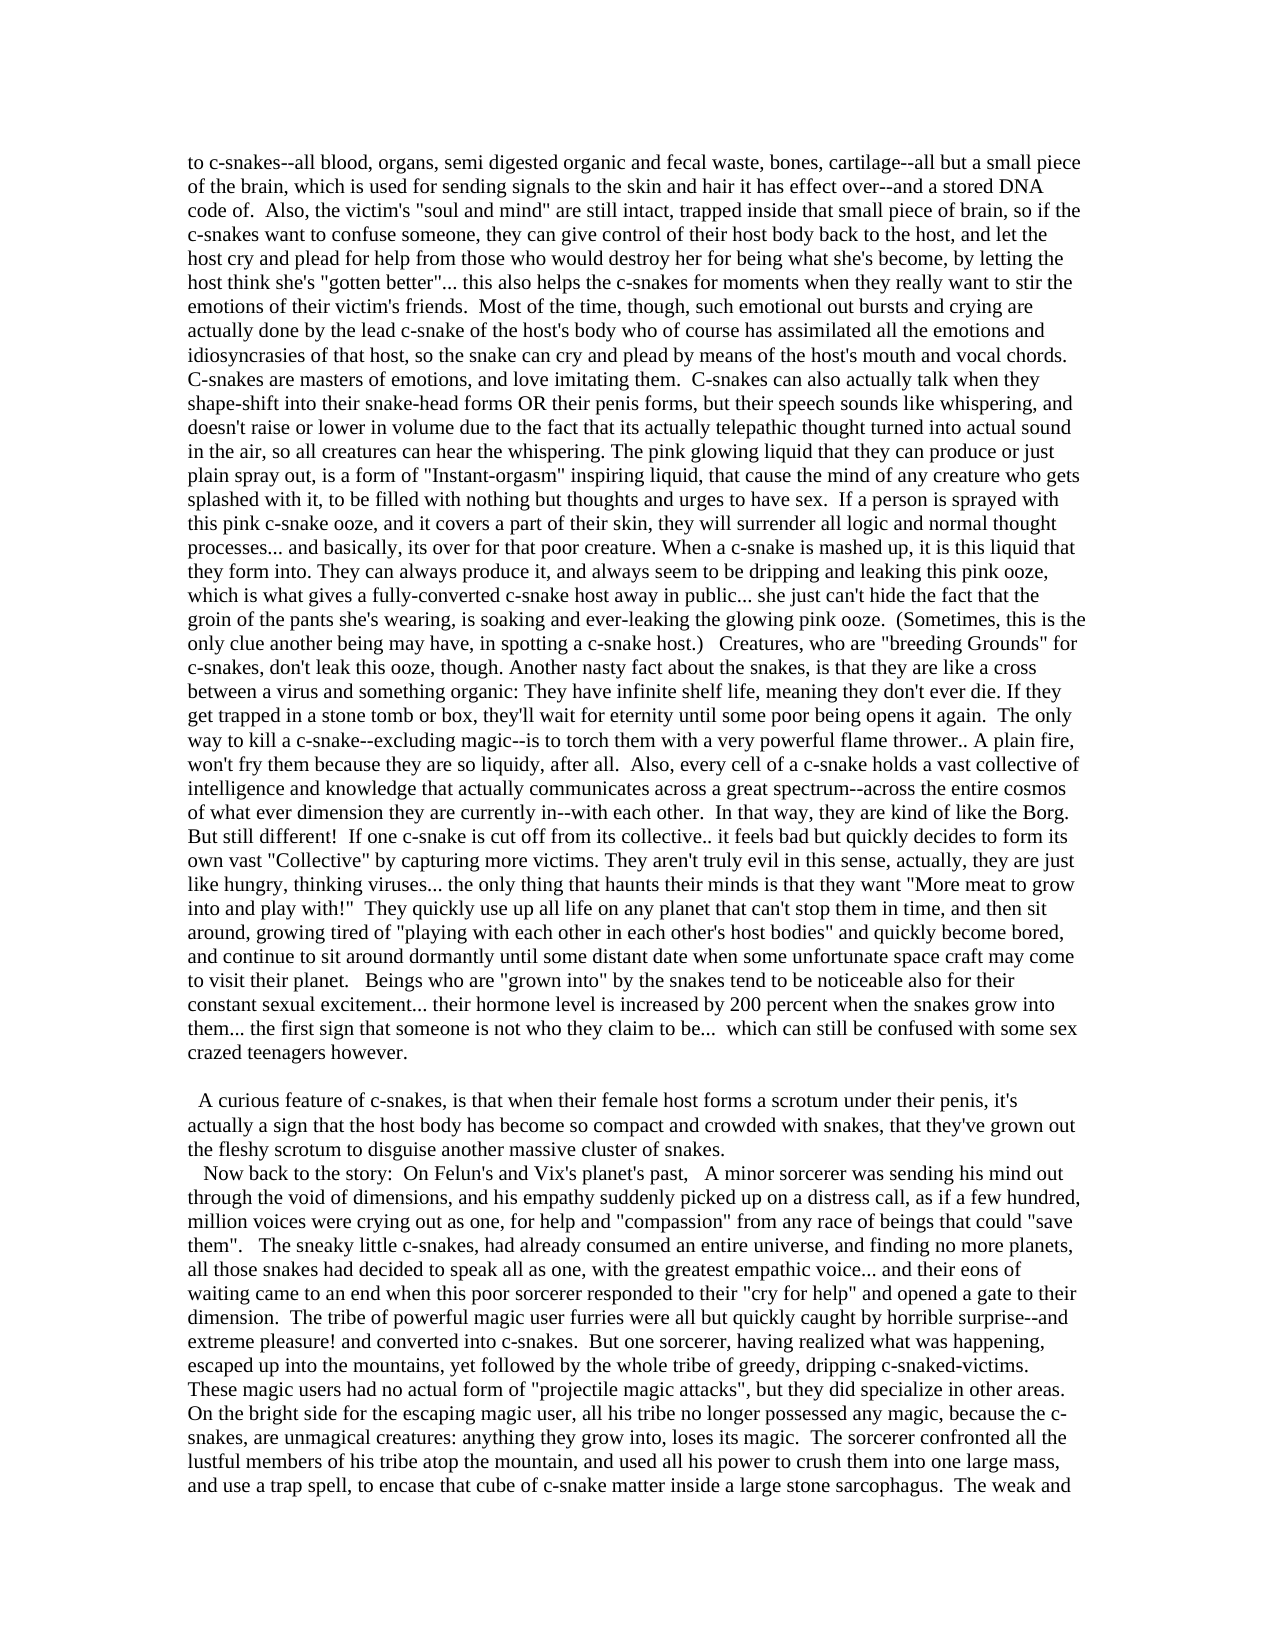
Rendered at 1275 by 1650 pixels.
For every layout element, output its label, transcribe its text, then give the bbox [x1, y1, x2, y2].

text to c-snakes--all blood, organs, semi digested organic and fecal waste, bones, cartilage--all but a small piece of the brain, which is used for sending signals to the skin and hair it has effect over--and a stored DNA code of. Also, the victim's "soul and mind" are still intact, trapped inside that small piece of brain, so if the c-snakes want to confuse someone, they can give control of their host body back to the host, and let the host cry and plead for help from those who would destroy her for being what she's become, by letting the host think she's "gotten better"... this also helps the c-snakes for moments when they really want to stir the emotions of their victim's friends. Most of the time, though, such emotional out bursts and crying are actually done by the lead c-snake of the host's body who of course has assimilated all the emotions and idiosyncrasies of that host, so the snake can cry and plead by means of the host's mouth and vocal chords. C-snakes are masters of emotions, and love imitating them. C-snakes can also actually talk when they shape-shift into their snake-head forms OR their penis forms, but their speech sounds like whispering, and doesn't raise or lower in volume due to the fact that its actually telepathic thought turned into actual sound in the air, so all creatures can hear the whispering. The pink glowing liquid that they can produce or just plain spray out, is a form of "Instant-orgasm" inspiring liquid, that cause the mind of any creature who gets splashed with it, to be filled with nothing but thoughts and urges to have sex. If a person is sprayed with this pink c-snake ooze, and it covers a part of their skin, they will surrender all logic and normal thought processes... and basically, its over for that poor creature. When a c-snake is mashed up, it is this liquid that they form into. They can always produce it, and always seem to be dripping and leaking this pink ooze, which is what gives a fully-converted c-snake host away in public... she just can't hide the fact that the groin of the pants she's wearing, is soaking and ever-leaking the glowing pink ooze. (Sometimes, this is the only clue another being may have, in spotting a c-snake host.) Creatures, who are "breeding Grounds" for c-snakes, don't leak this ooze, though. Another nasty fact about the snakes, is that they are like a cross between a virus and something organic: They have infinite shelf life, meaning they don't ever die. If they get trapped in a stone tomb or box, they'll wait for eternity until some poor being opens it again. The only way to kill a c-snake--excluding magic--is to torch them with a very powerful flame thrower.. A plain fire, won't fry them because they are so liquidy, after all. Also, every cell of a c-snake holds a vast collective of intelligence and knowledge that actually communicates across a great spectrum--across the entire cosmos of what ever dimension they are currently in--with each other. In that way, they are kind of like the Borg. But still different! If one c-snake is cut off from its collective.. it feels bad but quickly decides to form its own vast "Collective" by capturing more victims. They aren't truly evil in this sense, actually, they are just like hungry, thinking viruses... the only thing that haunts their minds is that they want "More meat to grow into and play with!" They quickly use up all life on any planet that can't stop them in time, and then sit around, growing tired of "playing with each other in each other's host bodies" and quickly become bored, and continue to sit around dormantly until some distant date when some unfortunate space craft may come to visit their planet. Beings who are "grown into" by the snakes tend to be noticeable also for their constant sexual excitement... their hormone level is increased by 200 percent when the snakes grow into them... the first sign that someone is not who they claim to be... which can still be confused with some sex crazed teenagers however. [187, 150, 1087, 1064]
text Now back to the story: On Felun's and Vix's planet's past, A minor sorcerer was sending his mind out through the void of dimensions, and his empathy suddenly picked up on a distress call, as if a few hundred, million voices were crying out as one, for help and "compassion" from any race of beings that could "save them". The sneaky little c-snakes, had already consumed an entire universe, and finding no more planets, all those snakes had decided to speak all as one, with the greatest empathic voice... and their eons of waiting came to an end when this poor sorcerer responded to their "cry for help" and opened a gate to their dimension. The tribe of powerful magic user furries were all but quickly caught by horrible surprise--and extreme pleasure! and converted into c-snakes. But one sorcerer, having realized what was happening, escaped up into the mountains, yet followed by the whole tribe of greedy, dripping c-snaked-victims. These magic users had no actual form of "projectile magic attacks", but they did specialize in other areas. On the bright side for the escaping magic user, all his tribe no longer possessed any magic, because the c-snakes, are unmagical creatures: anything they grow into, loses its magic. The sorcerer confronted all the lustful members of his tribe atop the mountain, and used all his power to crush them into one large mass, and use a trap spell, to encase that cube of c-snake matter inside a large stone sarcophagus. The weak and [187, 1161, 1087, 1497]
text A curious feature of c-snakes, is that when their female host forms a scrotum under their penis, it's actually a sign that the host body has become so compact and crowded with snakes, that they've grown out the fleshy scrotum to disguise another massive cluster of snakes. [187, 1088, 1087, 1161]
